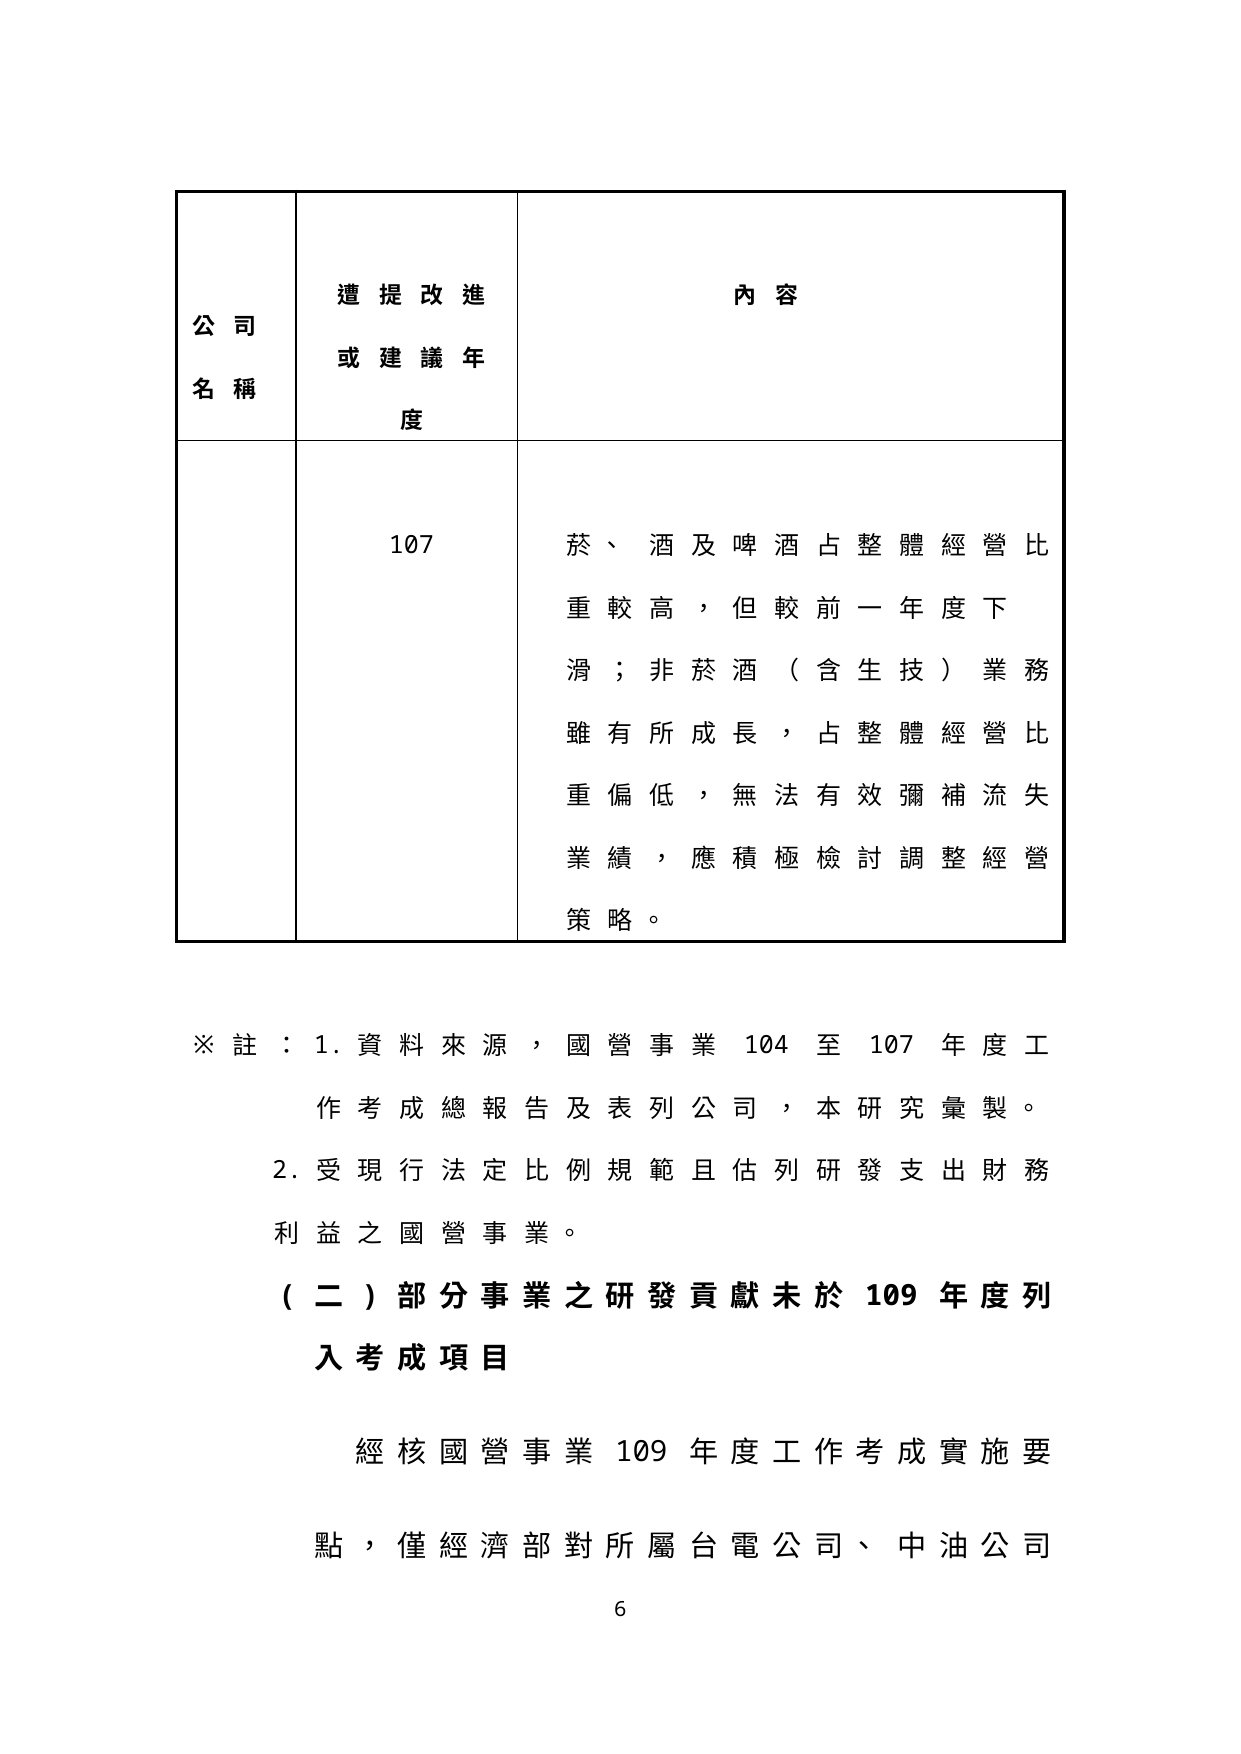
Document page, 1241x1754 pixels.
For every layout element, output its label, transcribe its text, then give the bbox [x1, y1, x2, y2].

table_header 遭提改進或建議年度 [297, 193, 517, 439]
text (二)部分事業之研發貢獻未於109年度列入考成項目 [242, 1252, 1058, 1377]
table_header 公司名稱 [178, 193, 295, 439]
text 經核國營事業109年度工作考成實施要點，僅經濟部對所屬台電公司、中油公司 [271, 1377, 1058, 1564]
table_cell [178, 441, 295, 939]
table_header 內容 [518, 193, 1062, 439]
text ※註：1.資料來源，國營事業104至107年度工作考成總報告及表列公司，本研究彙製。 [183, 1002, 1058, 1127]
text 2.受現行法定比例規範且估列研發支出財務利益之國營事業。 [258, 1127, 1058, 1252]
table_cell 菸、酒及啤酒占整體經營比重較高，但較前一年度下滑；非菸酒（含生技）業務雖有所成長，占整體經營比重偏低，無法有效彌補流失業績，應積極檢討調整經營策略。 [518, 441, 1062, 939]
table_cell 107 [297, 441, 517, 939]
